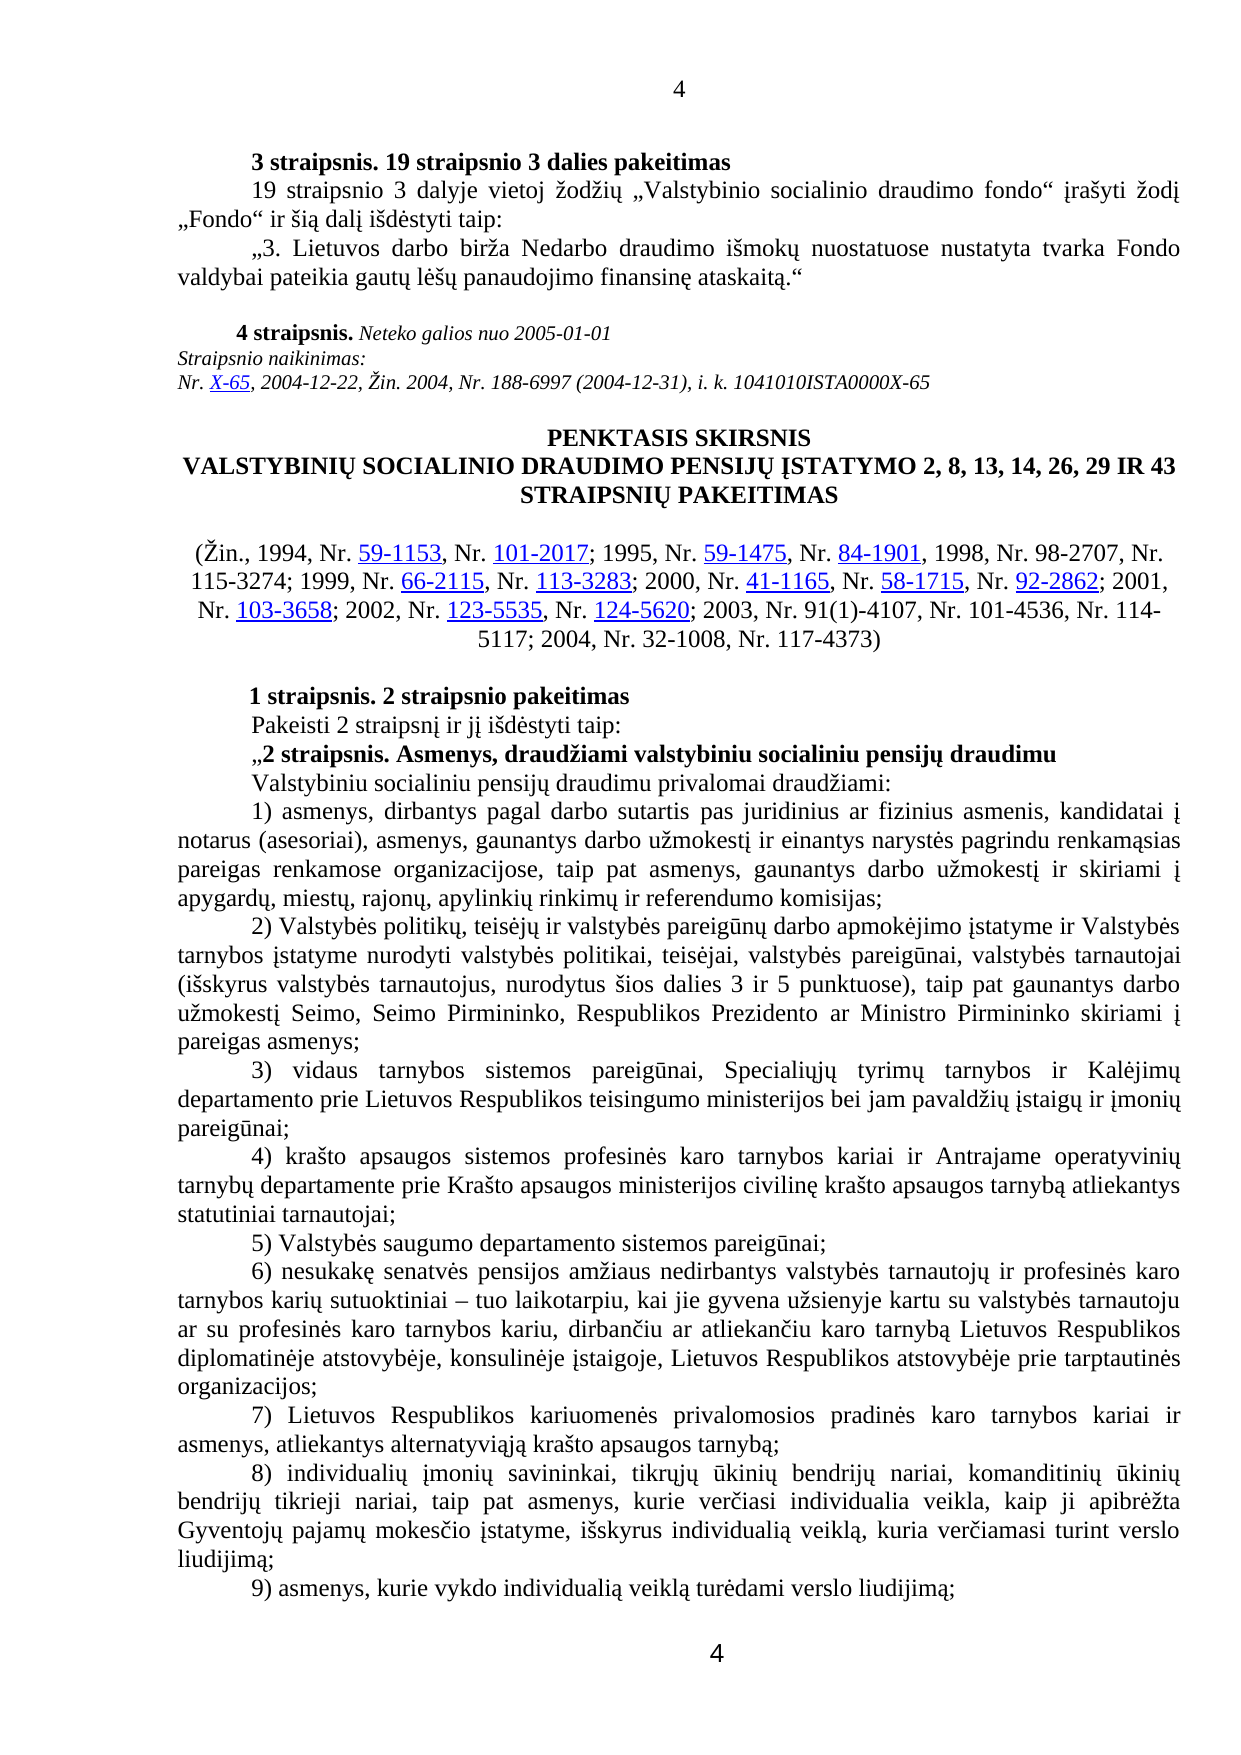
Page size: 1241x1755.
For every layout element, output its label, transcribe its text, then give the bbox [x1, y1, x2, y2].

text 1 straipsnis. 2 straipsnio pakeitimas [177, 681, 1181, 710]
text „2 straipsnis. Asmenys, draudžiami valstybiniu socialiniu pensijų draudimu [177, 739, 1181, 768]
text 9) asmenys, kurie vykdo individualią veiklą turėdami verslo liudijimą; [177, 1573, 1181, 1601]
text Straipsnio naikinimas: [177, 346, 1181, 370]
text 3 straipsnis. 19 straipsnio 3 dalies pakeitimas [177, 147, 1181, 176]
text 6) nesukakę senatvės pensijos amžiaus nedirbantys valstybės tarnautojų ir profesinės karo tarnybos karių sutuoktiniai – tuo laikotarpiu, kai jie gyvena užsienyje kartu su valstybės tarnautoju ar su profesinės karo tarnybos kariu, dirbančiu ar atliekančiu karo tarnybą Lietuvos Respublikos diplomatinėje atstovybėje, konsulinėje įstaigoje, Lietuvos Respublikos atstovybėje prie tarptautinės organizacijos; [177, 1256, 1181, 1400]
text Valstybiniu socialiniu pensijų draudimu privalomai draudžiami: [177, 768, 1181, 796]
text PENKTASIS SKIRSNIS [177, 423, 1181, 451]
text 5) Valstybės saugumo departamento sistemos pareigūnai; [177, 1228, 1181, 1256]
text 8) individualių įmonių savininkai, tikrųjų ūkinių bendrijų nariai, komanditinių ūkinių bendrijų tikrieji nariai, taip pat asmenys, kurie verčiasi individualia veikla, kaip ji apibrėžta Gyventojų pajamų mokesčio įstatyme, išskyrus individualią veiklą, kuria verčiamasi turint verslo liudijimą; [177, 1458, 1181, 1573]
text 1) asmenys, dirbantys pagal darbo sutartis pas juridinius ar fizinius asmenis, kandidatai į notarus (asesoriai), asmenys, gaunantys darbo užmokestį ir einantys narystės pagrindu renkamąsias pareigas renkamose organizacijose, taip pat asmenys, gaunantys darbo užmokestį ir skiriami į apygardų, miestų, rajonų, apylinkių rinkimų ir referendumo komisijas; [177, 796, 1181, 911]
text 4) krašto apsaugos sistemos profesinės karo tarnybos kariai ir Antrajame operatyvinių tarnybų departamente prie Krašto apsaugos ministerijos civilinę krašto apsaugos tarnybą atliekantys statutiniai tarnautojai; [177, 1141, 1181, 1228]
text 3) vidaus tarnybos sistemos pareigūnai, Specialiųjų tyrimų tarnybos ir Kalėjimų departamento prie Lietuvos Respublikos teisingumo ministerijos bei jam pavaldžių įstaigų ir įmonių pareigūnai; [177, 1055, 1181, 1141]
text 2) Valstybės politikų, teisėjų ir valstybės pareigūnų darbo apmokėjimo įstatyme ir Valstybės tarnybos įstatyme nurodyti valstybės politikai, teisėjai, valstybės pareigūnai, valstybės tarnautojai (išskyrus valstybės tarnautojus, nurodytus šios dalies 3 ir 5 punktuose), taip pat gaunantys darbo užmokestį Seimo, Seimo Pirmininko, Respublikos Prezidento ar Ministro Pirmininko skiriami į pareigas asmenys; [177, 911, 1181, 1055]
text VALSTYBINIŲ SOCIALINIO DRAUDIMO PENSIJŲ ĮSTATYMO 2, 8, 13, 14, 26, 29 IR 43 STRAIPSNIŲ PAKEITIMAS [177, 451, 1181, 509]
text 7) Lietuvos Respublikos kariuomenės privalomosios pradinės karo tarnybos kariai ir asmenys, atliekantys alternatyviąją krašto apsaugos tarnybą; [177, 1400, 1181, 1458]
text 19 straipsnio 3 dalyje vietoj žodžių „Valstybinio socialinio draudimo fondo“ įrašyti žodį „Fondo“ ir šią dalį išdėstyti taip: [177, 176, 1181, 233]
text (Žin., 1994, Nr. 59-1153, Nr. 101-2017; 1995, Nr. 59-1475, Nr. 84-1901, 1998, Nr. 98-2707, Nr. 115-3274; 1999, Nr. 66-2115, Nr. 113-3283; 2000, Nr. 41-1165, Nr. 58-1715, Nr. 92-2862; 2001, Nr. 103-3658; 2002, Nr. 123-5535, Nr. 124-5620; 2003, Nr. 91(1)-4107, Nr. 101-4536, Nr. 114-5117; 2004, Nr. 32-1008, Nr. 117-4373) [177, 538, 1181, 653]
text Pakeisti 2 straipsnį ir jį išdėstyti taip: [177, 710, 1181, 739]
text „3. Lietuvos darbo birža Nedarbo draudimo išmokų nuostatuose nustatyta tvarka Fondo valdybai pateikia gautų lėšų panaudojimo finansinę ataskaitą.“ [177, 233, 1181, 291]
text Nr. X-65, 2004-12-22, Žin. 2004, Nr. 188-6997 (2004-12-31), i. k. 1041010ISTA0000X-65 [177, 370, 1181, 394]
text 4 straipsnis. Neteko galios nuo 2005-01-01 [177, 319, 1181, 346]
